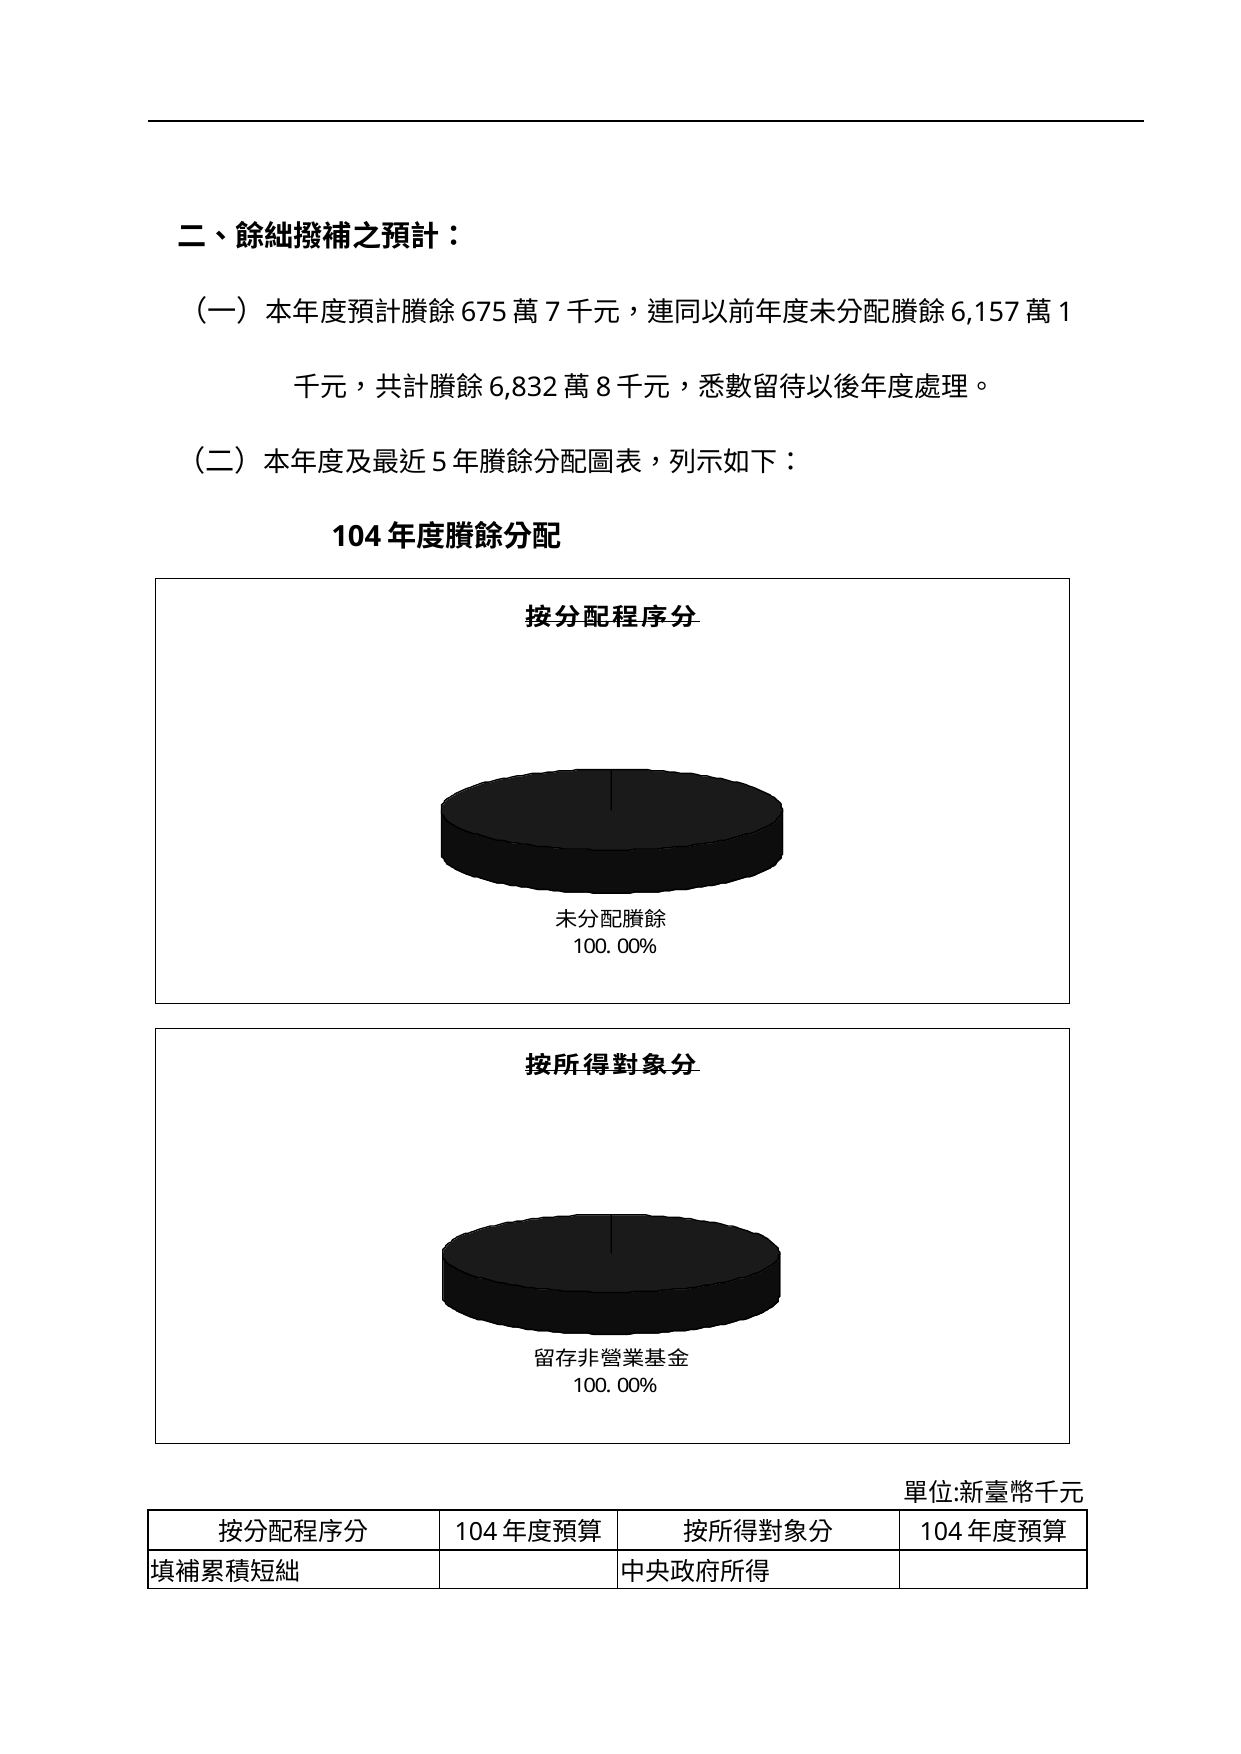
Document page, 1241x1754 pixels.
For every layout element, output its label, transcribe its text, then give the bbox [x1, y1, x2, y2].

table_cell 中央政府所得 [618, 1551, 899, 1588]
table_cell 104年度預算 [440, 1511, 617, 1549]
table_cell 填補累積短絀 [149, 1551, 439, 1588]
table_cell 按分配程序分 [149, 1511, 439, 1549]
table_cell 104年度預算 [900, 1511, 1086, 1549]
table_cell [900, 1551, 1086, 1588]
table_cell 按所得對象分 [618, 1511, 899, 1549]
text 104年度賸餘分配 [148, 497, 1092, 572]
text 二、餘絀撥補之預計： [148, 197, 1092, 272]
table_cell [440, 1551, 617, 1588]
table_header 單位:新臺幣千元 [148, 1472, 1087, 1509]
table_cell [148, 122, 1143, 197]
text （一）本年度預計賸餘675萬7千元，連同以前年度未分配賸餘6,157萬1千元，共計賸餘6,832萬8千元，悉數留待以後年度處理。 [148, 272, 1092, 422]
text （二）本年度及最近5年賸餘分配圖表，列示如下： [148, 422, 1092, 497]
